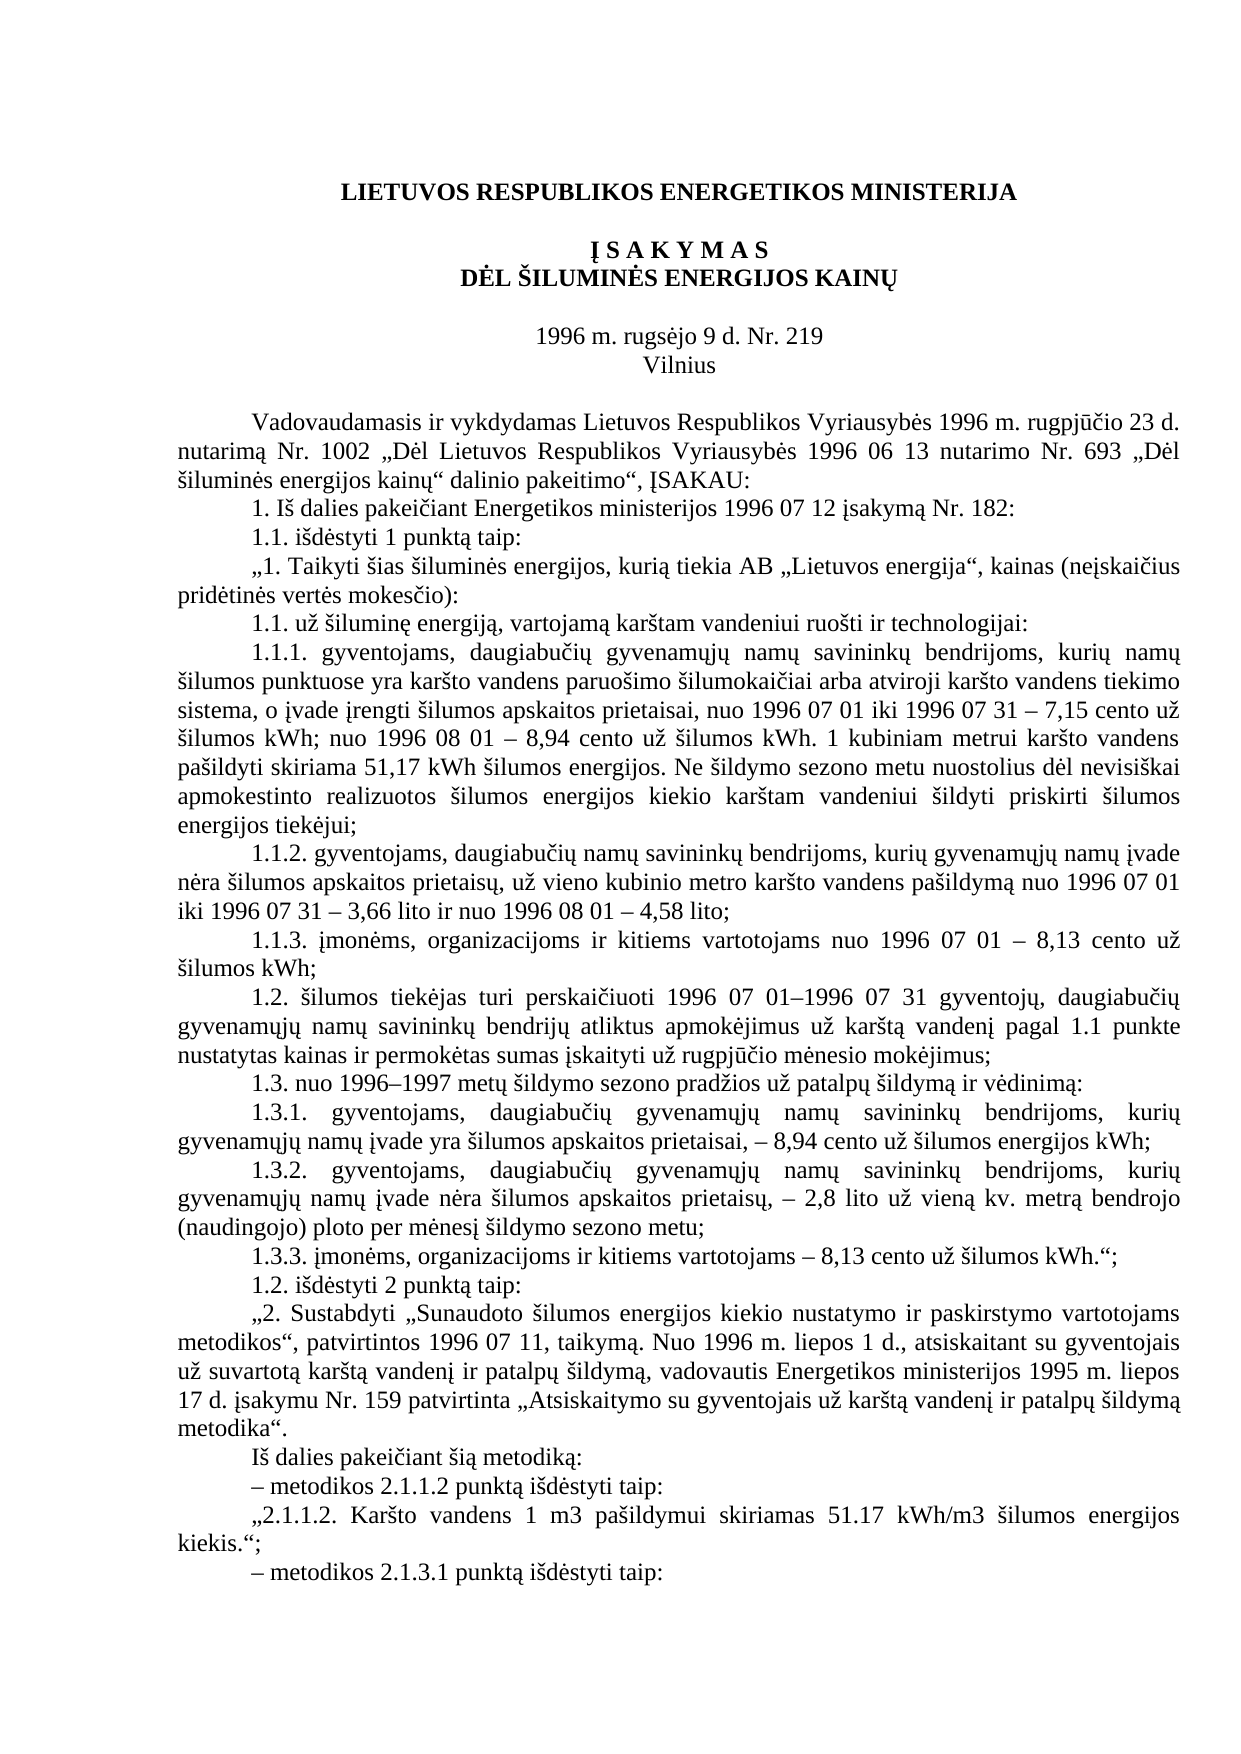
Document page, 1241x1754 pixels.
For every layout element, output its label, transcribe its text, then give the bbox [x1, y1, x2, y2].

text „2. Sustabdyti „Sunaudoto šilumos energijos kiekio nustatymo ir paskirstymo vartotojams metodikos“, patvirtintos 1996 07 11, taikymą. Nuo 1996 m. liepos 1 d., atsiskaitant su gyventojais už suvartotą karštą vandenį ir patalpų šildymą, vadovautis Energetikos ministerijos 1995 m. liepos 17 d. įsakymu Nr. 159 patvirtinta „Atsiskaitymo su gyventojais už karštą vandenį ir patalpų šildymą metodika“. [177, 1298, 1181, 1442]
text 1.1. išdėstyti 1 punktą taip: [177, 522, 1181, 551]
text 1.3. nuo 1996–1997 metų šildymo sezono pradžios už patalpų šildymą ir vėdinimą: [177, 1068, 1181, 1097]
text 1. Iš dalies pakeičiant Energetikos ministerijos 1996 07 12 įsakymą Nr. 182: [177, 493, 1181, 522]
text 1.3.2. gyventojams, daugiabučių gyvenamųjų namų savininkų bendrijoms, kurių gyvenamųjų namų įvade nėra šilumos apskaitos prietaisų, – 2,8 lito už vieną kv. metrą bendrojo (naudingojo) ploto per mėnesį šildymo sezono metu; [177, 1155, 1181, 1241]
text Iš dalies pakeičiant šią metodiką: [177, 1442, 1181, 1471]
text – metodikos 2.1.1.2 punktą išdėstyti taip: [177, 1471, 1181, 1500]
text 1996 m. rugsėjo 9 d. Nr. 219 [177, 321, 1181, 350]
text 1.1.3. įmonėms, organizacijoms ir kitiems vartotojams nuo 1996 07 01 – 8,13 cento už šilumos kWh; [177, 925, 1181, 982]
text 1.2. šilumos tiekėjas turi perskaičiuoti 1996 07 01–1996 07 31 gyventojų, daugiabučių gyvenamųjų namų savininkų bendrijų atliktus apmokėjimus už karštą vandenį pagal 1.1 punkte nustatytas kainas ir permokėtas sumas įskaityti už rugpjūčio mėnesio mokėjimus; [177, 982, 1181, 1068]
text LIETUVOS RESPUBLIKOS ENERGETIKOS MINISTERIJA [177, 177, 1181, 206]
text Vadovaudamasis ir vykdydamas Lietuvos Respublikos Vyriausybės 1996 m. rugpjūčio 23 d. nutarimą Nr. 1002 „Dėl Lietuvos Respublikos Vyriausybės 1996 06 13 nutarimo Nr. 693 „Dėl šiluminės energijos kainų“ dalinio pakeitimo“, ĮSAKAU: [177, 407, 1181, 493]
text 1.2. išdėstyti 2 punktą taip: [177, 1270, 1181, 1298]
text Vilnius [177, 350, 1181, 378]
text „2.1.1.2. Karšto vandens 1 m3 pašildymui skiriamas 51.17 kWh/m3 šilumos energijos kiekis.“; [177, 1500, 1181, 1557]
text 1.1.1. gyventojams, daugiabučių gyvenamųjų namų savininkų bendrijoms, kurių namų šilumos punktuose yra karšto vandens paruošimo šilumokaičiai arba atviroji karšto vandens tiekimo sistema, o įvade įrengti šilumos apskaitos prietaisai, nuo 1996 07 01 iki 1996 07 31 – 7,15 cento už šilumos kWh; nuo 1996 08 01 – 8,94 cento už šilumos kWh. 1 kubiniam metrui karšto vandens pašildyti skiriama 51,17 kWh šilumos energijos. Ne šildymo sezono metu nuostolius dėl nevisiškai apmokestinto realizuotos šilumos energijos kiekio karštam vandeniui šildyti priskirti šilumos energijos tiekėjui; [177, 637, 1181, 838]
text Į S A K Y M A S [177, 235, 1181, 263]
text DĖL ŠILUMINĖS ENERGIJOS KAINŲ [177, 263, 1181, 292]
text 1.1. už šiluminę energiją, vartojamą karštam vandeniui ruošti ir technologijai: [177, 608, 1181, 637]
text 1.3.1. gyventojams, daugiabučių gyvenamųjų namų savininkų bendrijoms, kurių gyvenamųjų namų įvade yra šilumos apskaitos prietaisai, – 8,94 cento už šilumos energijos kWh; [177, 1097, 1181, 1155]
text 1.3.3. įmonėms, organizacijoms ir kitiems vartotojams – 8,13 cento už šilumos kWh.“; [177, 1241, 1181, 1270]
text 1.1.2. gyventojams, daugiabučių namų savininkų bendrijoms, kurių gyvenamųjų namų įvade nėra šilumos apskaitos prietaisų, už vieno kubinio metro karšto vandens pašildymą nuo 1996 07 01 iki 1996 07 31 – 3,66 lito ir nuo 1996 08 01 – 4,58 lito; [177, 838, 1181, 925]
text – metodikos 2.1.3.1 punktą išdėstyti taip: [177, 1557, 1181, 1586]
text „1. Taikyti šias šiluminės energijos, kurią tiekia AB „Lietuvos energija“, kainas (neįskaičius pridėtinės vertės mokesčio): [177, 551, 1181, 608]
